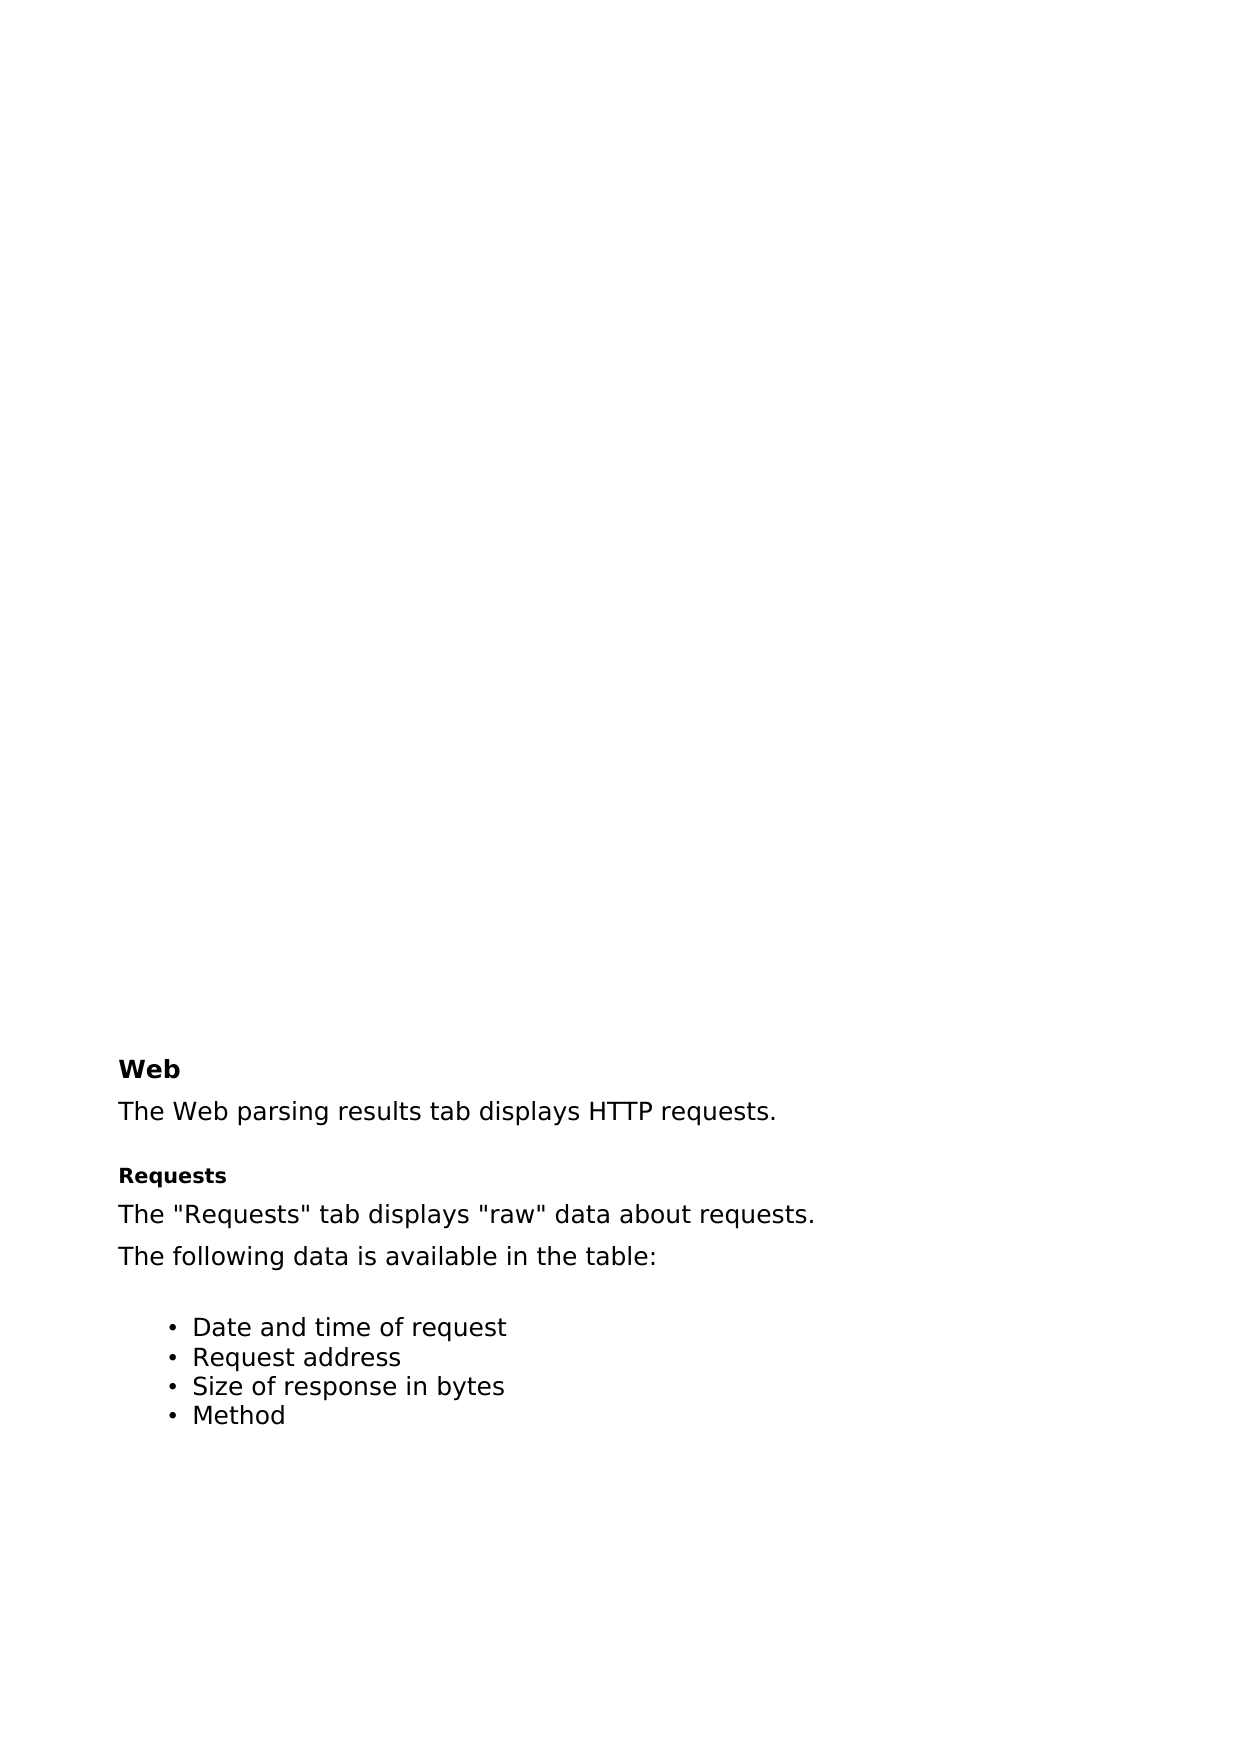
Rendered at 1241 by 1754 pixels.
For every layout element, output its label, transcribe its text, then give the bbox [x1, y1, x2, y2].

subtitle Requests [118, 1164, 1122, 1188]
list Request address [177, 1343, 1122, 1372]
subtitle Web [118, 854, 1122, 1085]
text The following data is available in the table: [118, 1242, 1122, 1272]
text The "Requests" tab displays "raw" data about requests. [118, 1201, 1122, 1230]
text The Web parsing results tab displays HTTP requests. [118, 1097, 1122, 1126]
list Date and time of request [177, 1313, 1122, 1343]
list Method [177, 1401, 1122, 1430]
list Size of response in bytes [177, 1372, 1122, 1401]
